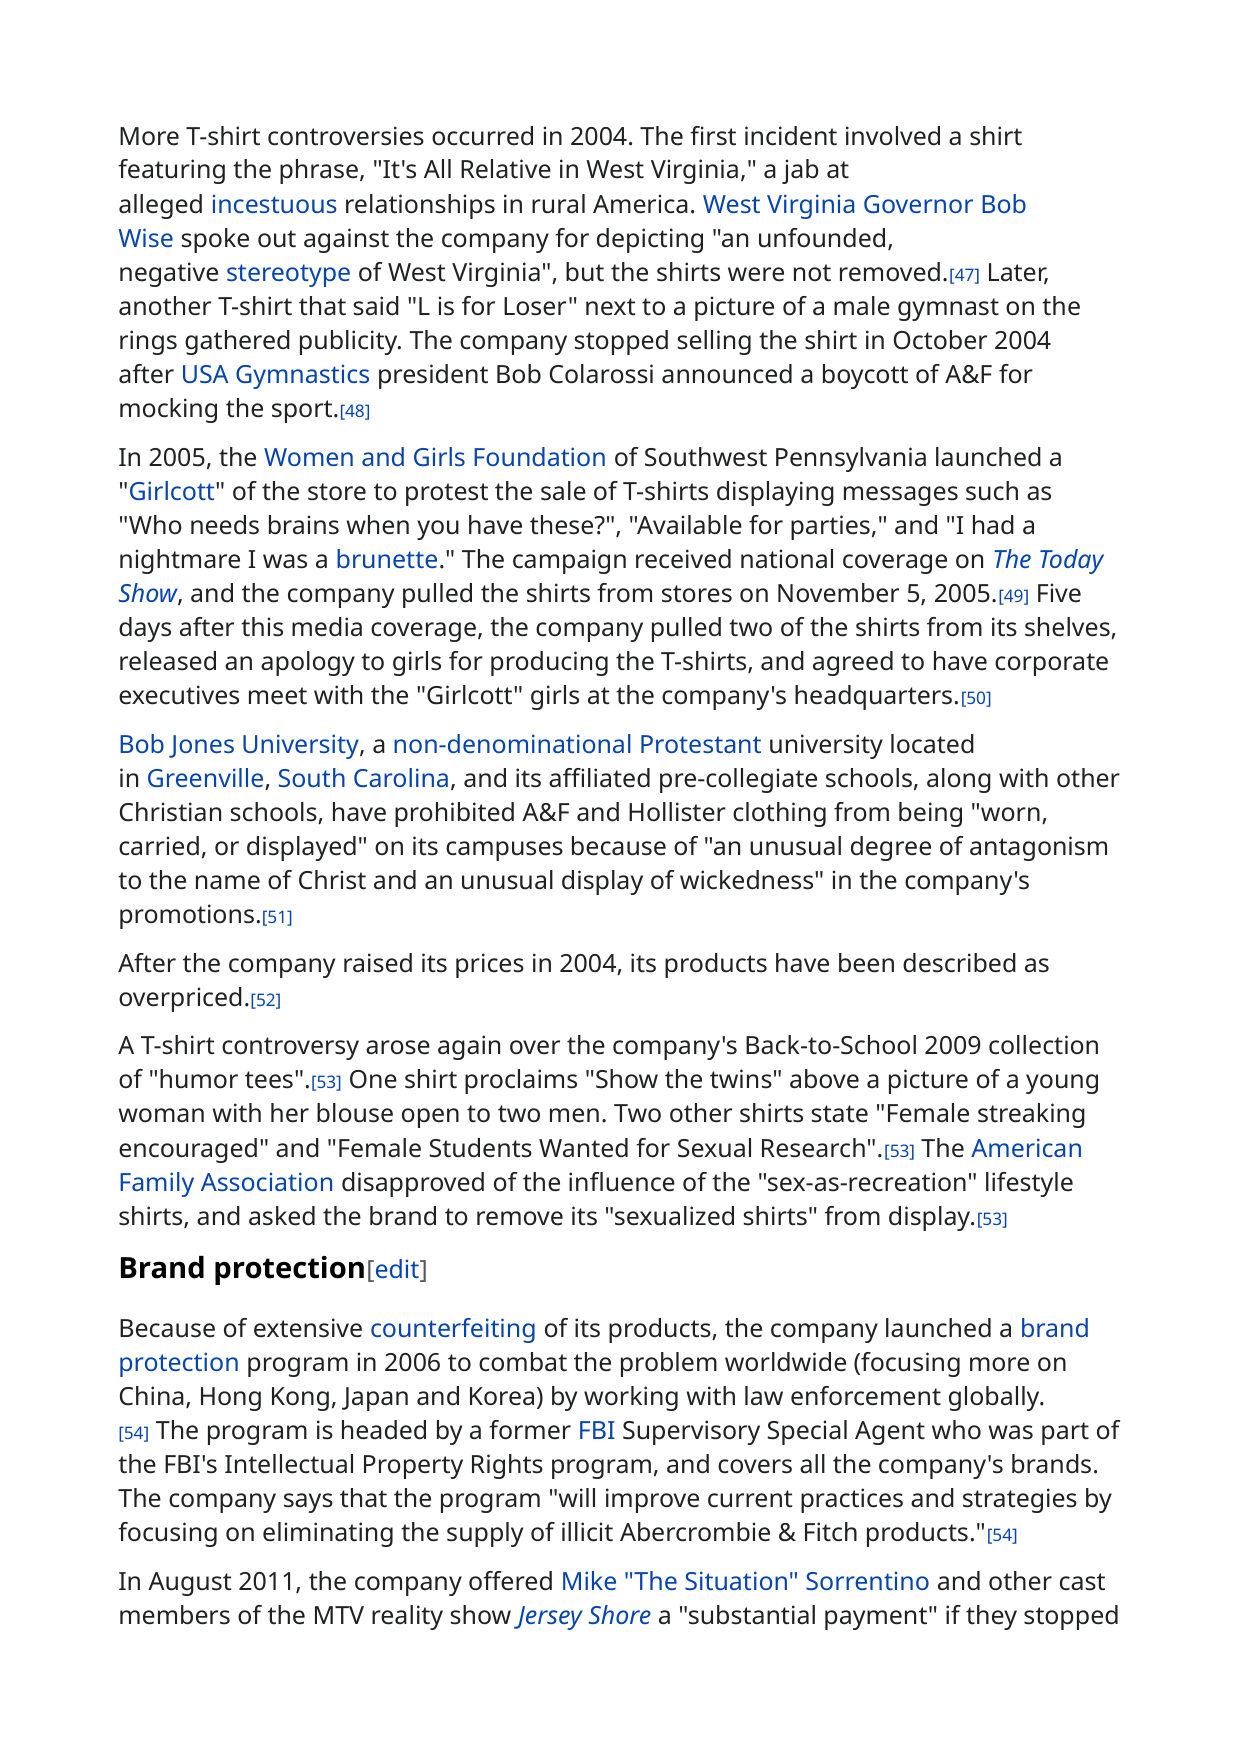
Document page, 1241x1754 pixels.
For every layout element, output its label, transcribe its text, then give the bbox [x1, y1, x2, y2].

text More T-shirt controversies occurred in 2004. The first incident involved a shirt featuring the phrase, "It's All Relative in West Virginia," a jab at alleged incestuous relationships in rural America. West Virginia Governor Bob Wise spoke out against the company for depicting "an unfounded, negative stereotype of West Virginia", but the shirts were not removed.[47] Later, another T-shirt that said "L is for Loser" next to a picture of a male gymnast on the rings gathered publicity. The company stopped selling the shirt in October 2004 after USA Gymnastics president Bob Colarossi announced a boycott of A&F for mocking the sport.[48] [118, 118, 1122, 425]
text A T-shirt controversy arose again over the company's Back-to-School 2009 collection of "humor tees".[53] One shirt proclaims "Show the twins" above a picture of a young woman with her blouse open to two men. Two other shirts state "Female streaking encouraged" and "Female Students Wanted for Sexual Research".[53] The American Family Association disapproved of the influence of the "sex-as-recreation" lifestyle shirts, and asked the brand to remove its "sexualized shirts" from display.[53] [118, 1028, 1122, 1232]
text In August 2011, the company offered Mike "The Situation" Sorrentino and other cast members of the MTV reality show Jersey Shore a "substantial payment" if they stopped [118, 1563, 1122, 1632]
text After the company raised its prices in 2004, its products have been described as overpriced.[52] [118, 945, 1122, 1013]
text Because of extensive counterfeiting of its products, the company launched a brand protection program in 2006 to combat the problem worldwide (focusing more on China, Hong Kong, Japan and Korea) by working with law enforcement globally.[54] The program is headed by a former FBI Supervisory Special Agent who was part of the FBI's Intellectual Property Rights program, and covers all the company's brands. The company says that the program "will improve current practices and strategies by focusing on eliminating the supply of illicit Abercrombie & Fitch products."[54] [118, 1310, 1122, 1549]
subtitle Brand protection[edit] [118, 1247, 1122, 1287]
text Bob Jones University, a non-denominational Protestant university located in Greenville, South Carolina, and its affiliated pre-collegiate schools, along with other Christian schools, have prohibited A&F and Hollister clothing from being "worn, carried, or displayed" on its campuses because of "an unusual degree of antagonism to the name of Christ and an unusual display of wickedness" in the company's promotions.[51] [118, 726, 1122, 931]
text In 2005, the Women and Girls Foundation of Southwest Pennsylvania launched a "Girlcott" of the store to protest the sale of T-shirts displaying messages such as "Who needs brains when you have these?", "Available for parties," and "I had a nightmare I was a brunette." The campaign received national coverage on The Today Show, and the company pulled the shirts from stores on November 5, 2005.[49] Five days after this media coverage, the company pulled two of the shirts from its shelves, released an apology to girls for producing the T-shirts, and agreed to have corporate executives meet with the "Girlcott" girls at the company's headquarters.[50] [118, 439, 1122, 712]
